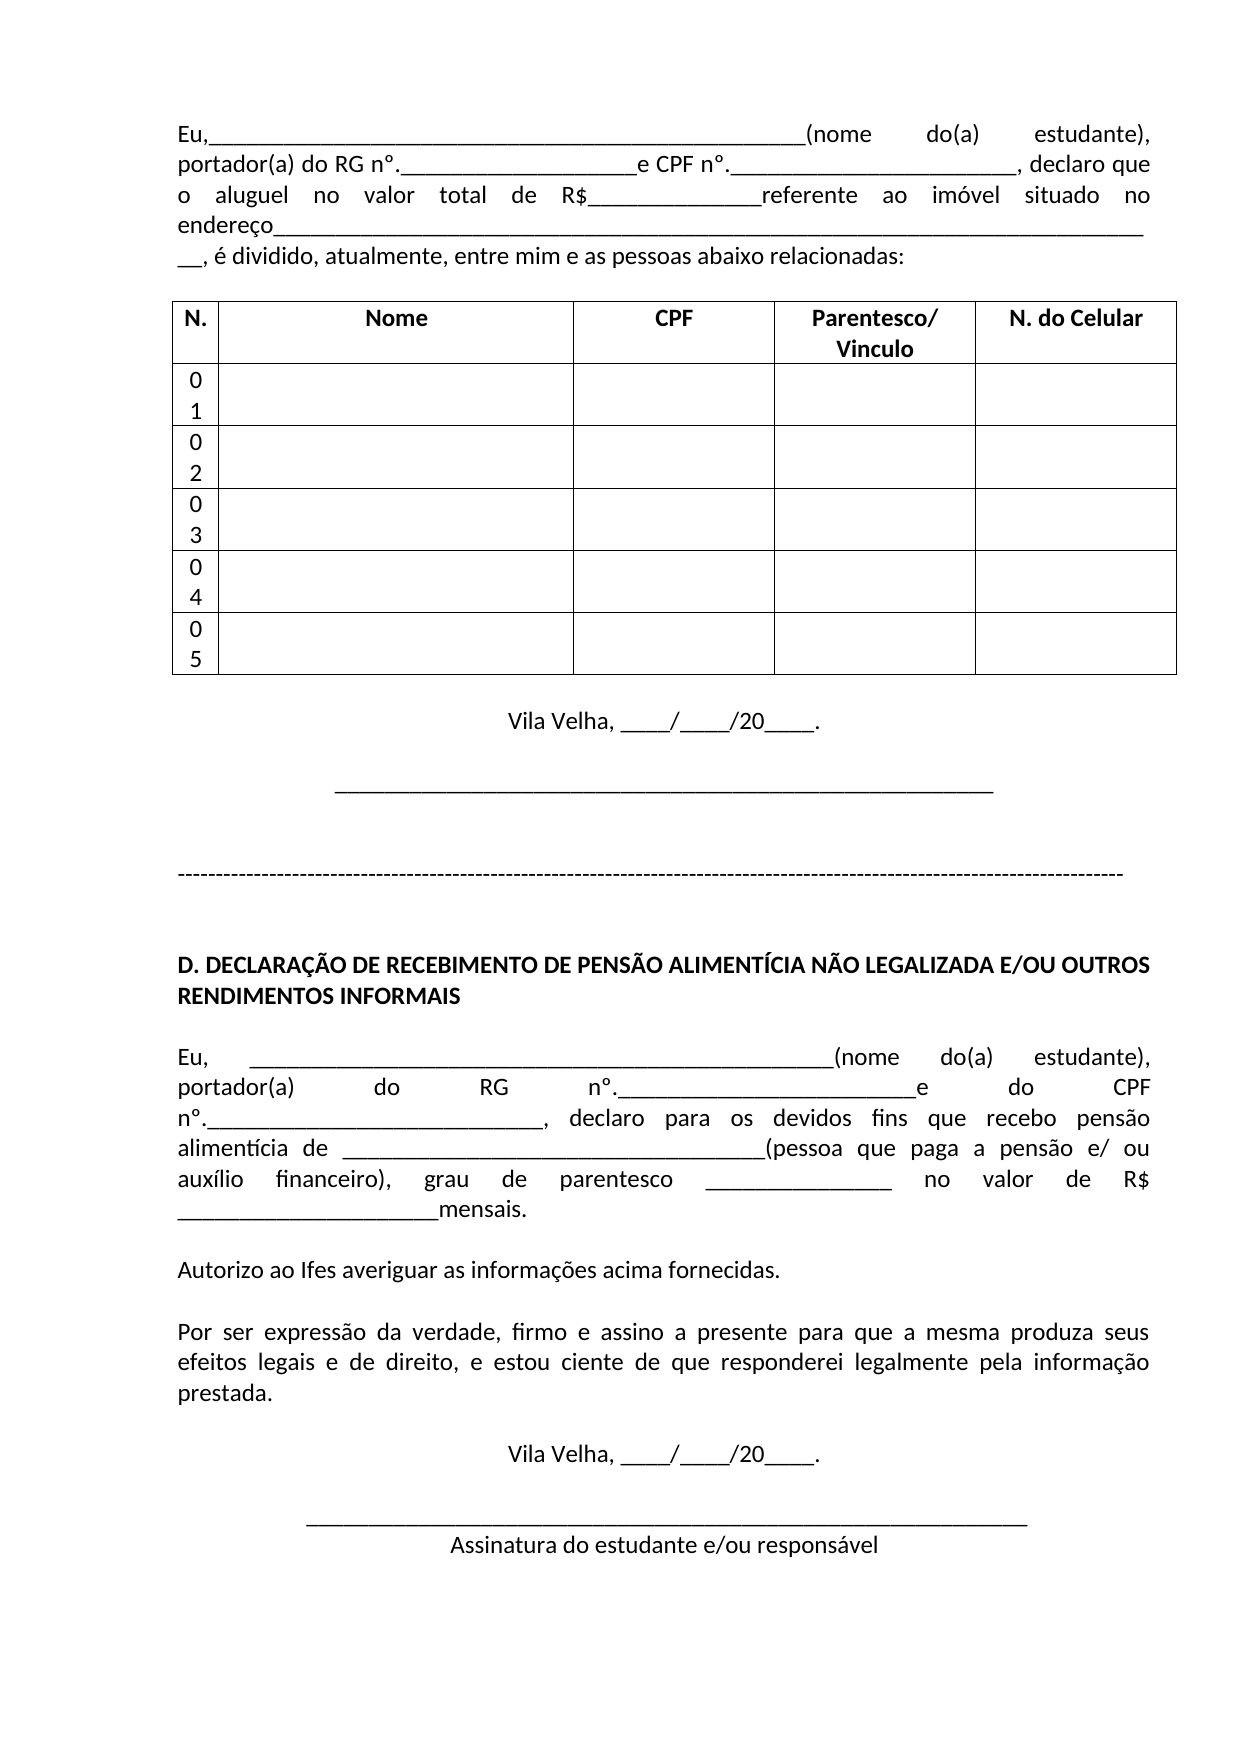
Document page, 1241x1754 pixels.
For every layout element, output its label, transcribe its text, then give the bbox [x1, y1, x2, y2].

table_cell [574, 426, 774, 487]
text Vila Velha, ____/____/20____. [177, 1438, 1152, 1468]
table_cell [775, 613, 975, 674]
text Autorizo ao Ifes averiguar as informações acima fornecidas. [177, 1255, 1152, 1285]
table_header N. [173, 302, 218, 363]
text Vila Velha, ____/____/20____. [177, 705, 1152, 736]
table_header Nome [219, 302, 573, 363]
table_cell [219, 551, 573, 612]
table_cell [976, 613, 1176, 674]
table_cell 01 [173, 364, 218, 425]
table_header Parentesco/Vinculo [775, 302, 975, 363]
text D. DECLARAÇÃO DE RECEBIMENTO DE PENSÃO ALIMENTÍCIA NÃO LEGALIZADA E/OU OUTROS RENDIMENTOS INFORMAIS [177, 949, 1152, 1011]
table_cell [219, 613, 573, 674]
text Eu,________________________________________________(nome do(a) estudante), portador(a) do RG nº.___________________e CPF nº._______________________, declaro que o aluguel no valor total de R$______________referente ao imóvel situado no endereço________________________________________________________________________, é dividido, atualmente, entre mim e as pessoas abaixo relacionadas: [177, 118, 1152, 271]
table_cell [574, 489, 774, 549]
table_cell [976, 426, 1176, 487]
table_cell [219, 426, 573, 487]
table_header CPF [574, 302, 774, 363]
table_cell [775, 364, 975, 425]
table_cell [775, 426, 975, 487]
table_cell [219, 364, 573, 425]
table_cell 03 [173, 489, 218, 549]
text ---------------------------------------------------------------------------------------------------------------------------- [177, 858, 1152, 888]
table_cell [574, 551, 774, 612]
table_cell [574, 364, 774, 425]
table_cell [976, 364, 1176, 425]
text Por ser expressão da verdade, firmo e assino a presente para que a mesma produza seus efeitos legais e de direito, e estou ciente de que responderei legalmente pela informação prestada. [177, 1316, 1152, 1407]
table_cell 04 [173, 551, 218, 612]
table_cell [574, 613, 774, 674]
table_cell [775, 551, 975, 612]
table_cell [775, 489, 975, 549]
table_cell [976, 551, 1176, 612]
table_cell [219, 489, 573, 549]
table_cell 05 [173, 613, 218, 674]
text __________________________________________________________ [177, 1499, 1152, 1529]
table_cell 02 [173, 426, 218, 487]
table_header N. do Celular [976, 302, 1176, 363]
text Assinatura do estudante e/ou responsável [177, 1529, 1152, 1560]
table_cell [976, 489, 1176, 549]
text Eu, _______________________________________________(nome do(a) estudante), portador(a) do RG nº.________________________e do CPF nº.___________________________, declaro para os devidos fins que recebo pensão alimentícia de __________________________________(pessoa que paga a pensão e/ ou auxílio financeiro), grau de parentesco _______________ no valor de R$ _____________________mensais. [177, 1041, 1152, 1224]
text _____________________________________________________ [177, 766, 1152, 797]
